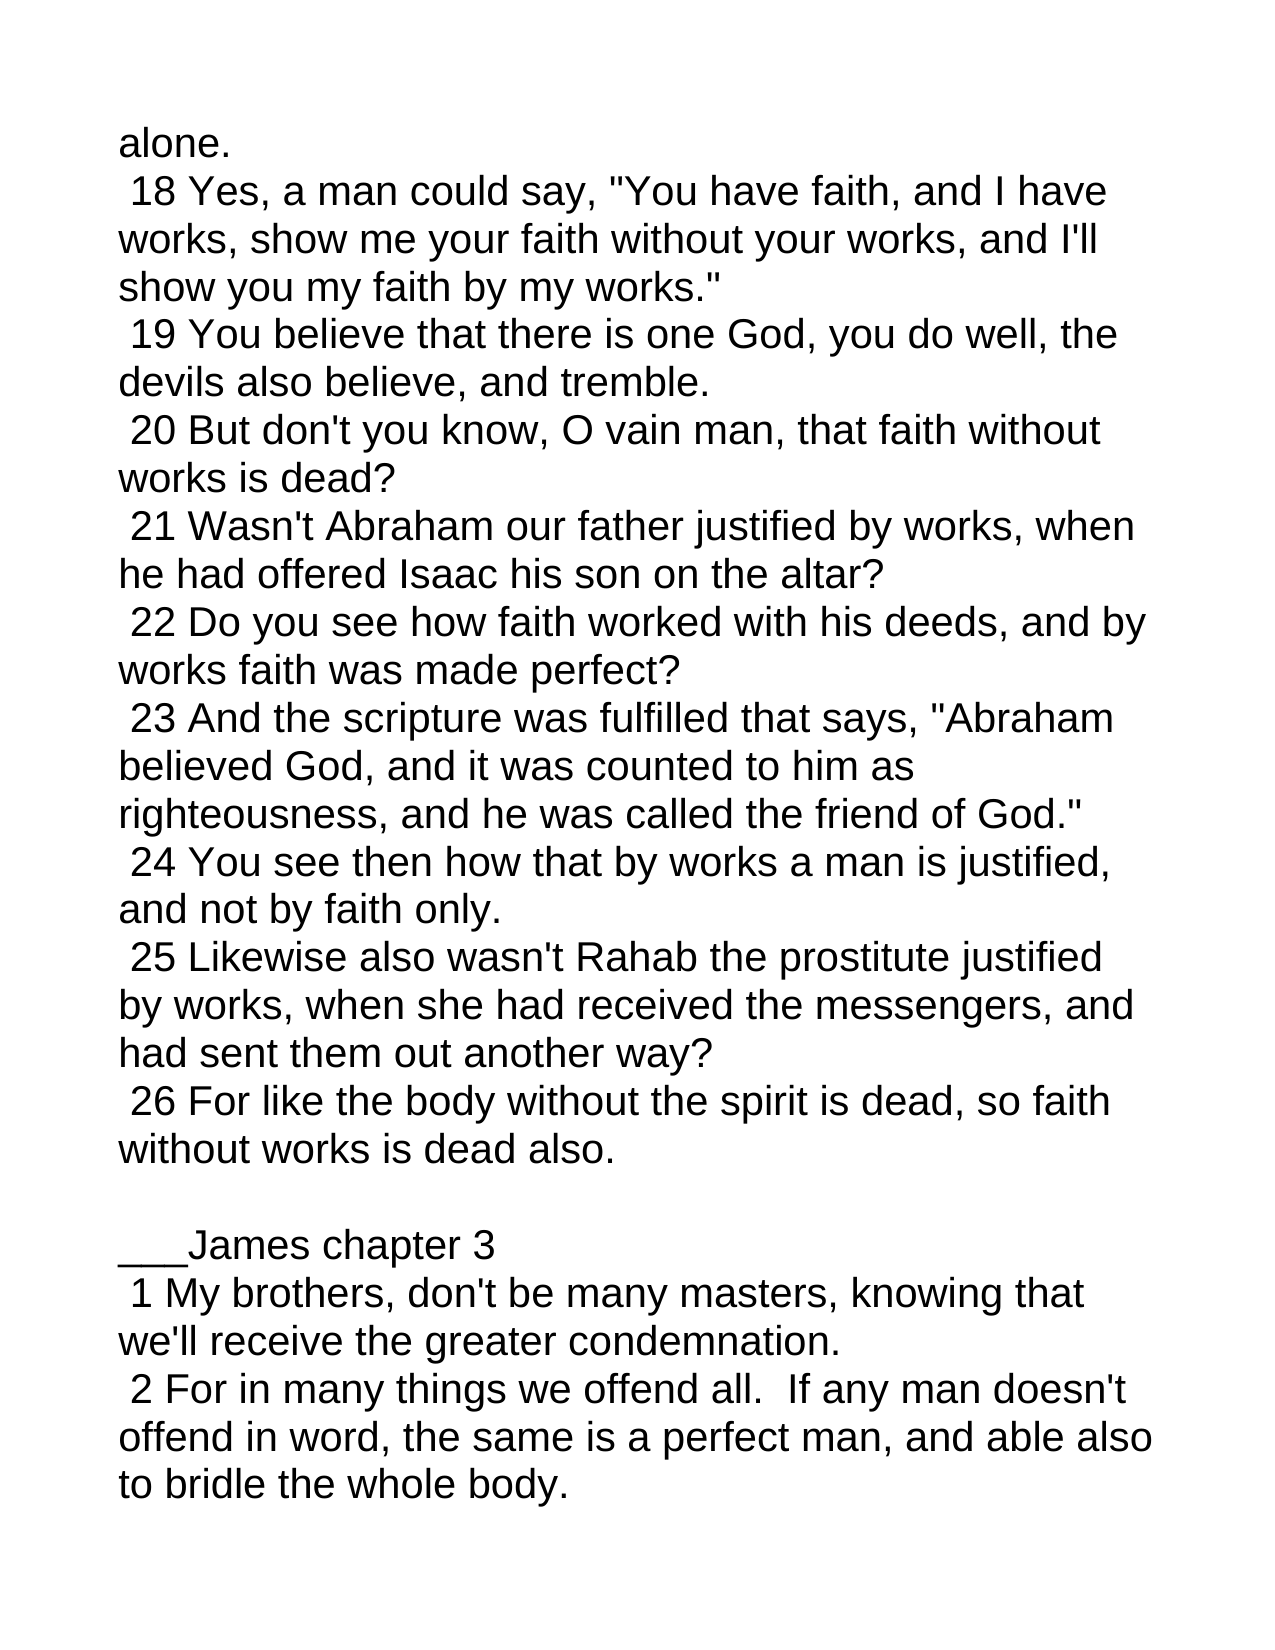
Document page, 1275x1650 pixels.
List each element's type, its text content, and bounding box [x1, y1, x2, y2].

text 1 My brothers, don't be many masters, knowing that we'll receive the greater condemnation. [118, 1268, 1157, 1364]
text 23 And the scripture was fulfilled that says, "Abraham believed God, and it was counted to him as righteousness, and he was called the friend of God." [118, 693, 1157, 837]
text 20 But don't you know, O vain man, that faith without works is dead? [118, 406, 1157, 501]
text 2 For in many things we offend all. If any man doesn't offend in word, the same is a perfect man, and able also to bridle the whole body. [118, 1364, 1157, 1508]
text 18 Yes, a man could say, "You have faith, and I have works, show me your faith without your works, and I'll show you my faith by my works." [118, 166, 1157, 310]
text alone. [118, 118, 1157, 166]
text 24 You see then how that by works a man is justified, and not by faith only. [118, 837, 1157, 933]
text 21 Wasn't Abraham our father justified by works, when he had offered Isaac his son on the altar? [118, 501, 1157, 597]
text 19 You believe that there is one God, you do well, the devils also believe, and tremble. [118, 310, 1157, 406]
text 26 For like the body without the spirit is dead, so faith without works is dead also. [118, 1076, 1157, 1172]
text 25 Likewise also wasn't Rahab the prostitute justified by works, when she had received the messengers, and had sent them out another way? [118, 933, 1157, 1076]
text 22 Do you see how faith worked with his deeds, and by works faith was made perfect? [118, 597, 1157, 693]
text ___James chapter 3 [118, 1220, 1157, 1268]
